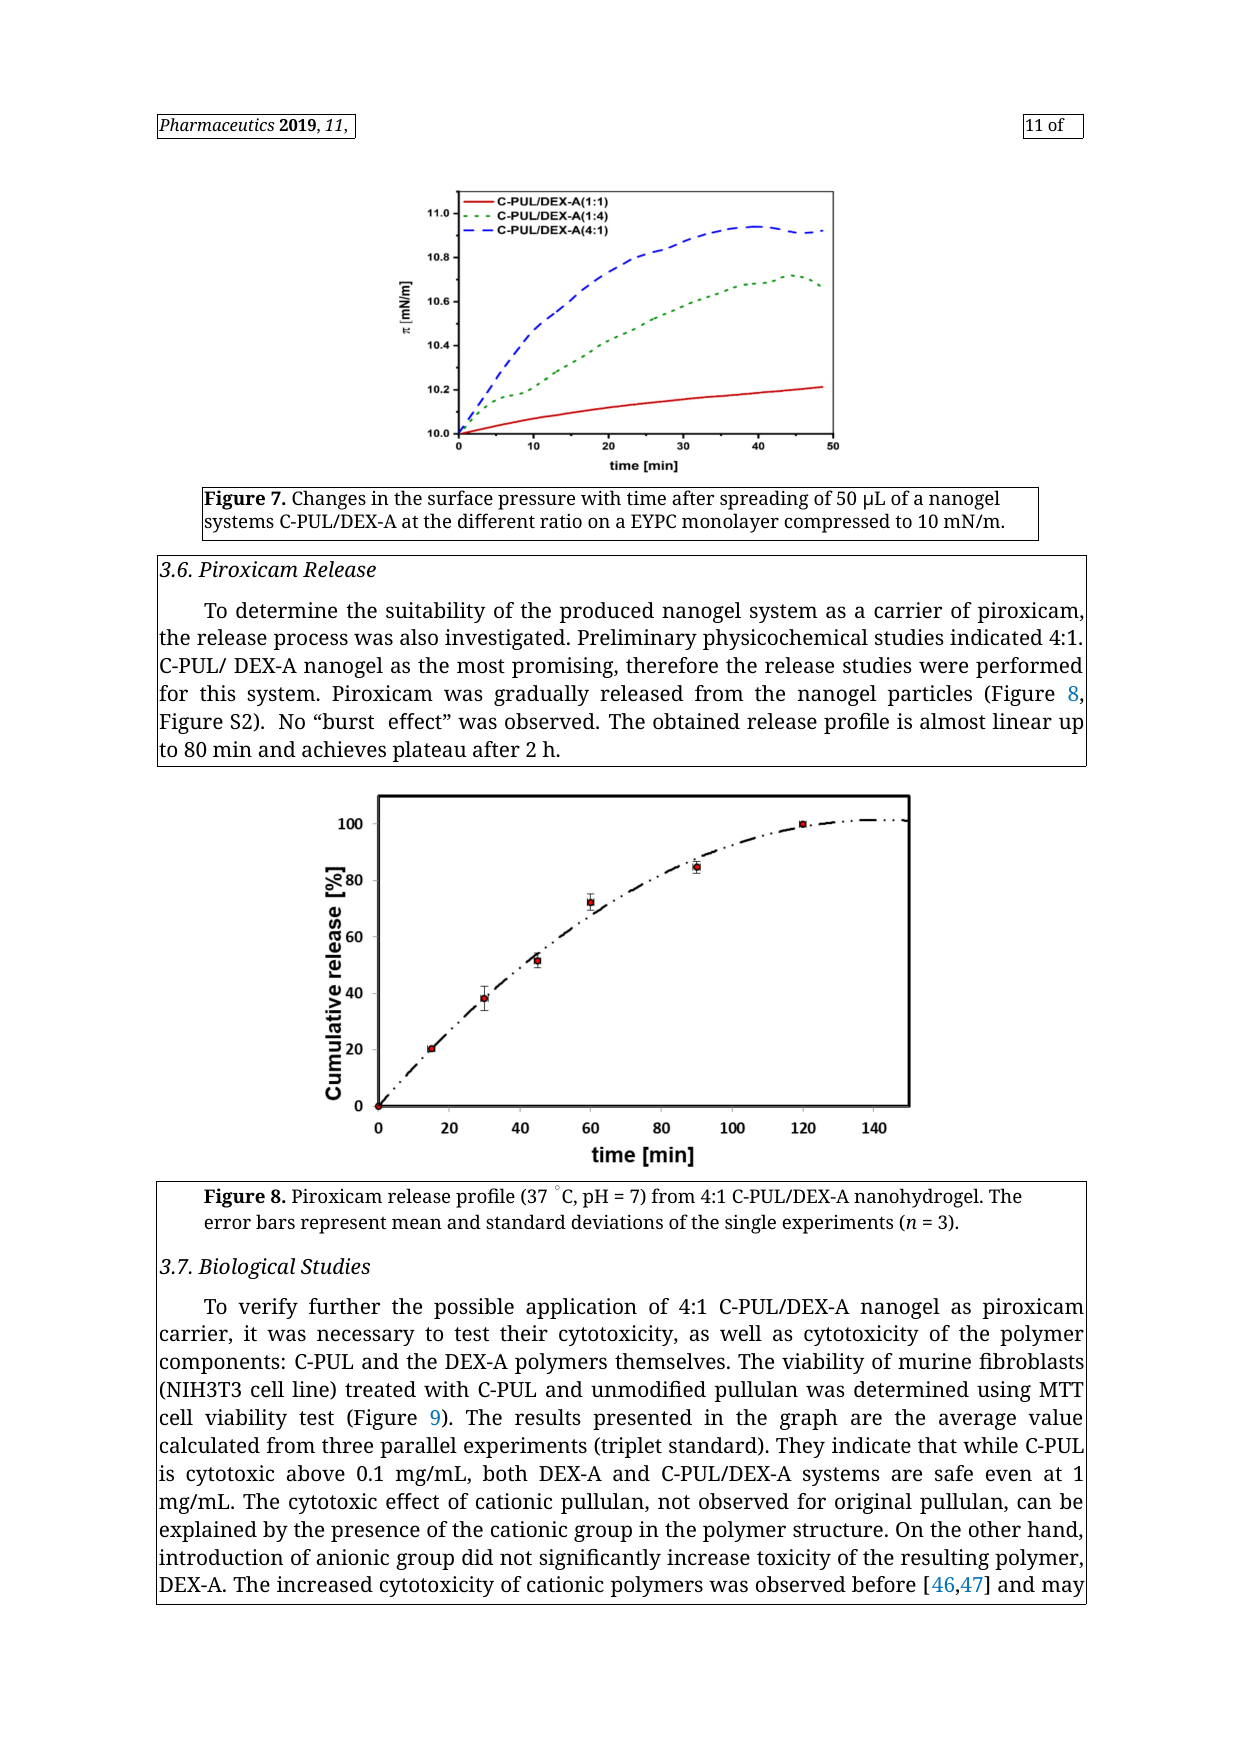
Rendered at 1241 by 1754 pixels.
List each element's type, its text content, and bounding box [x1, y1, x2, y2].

text 3.7. Biological Studies [159, 1252, 1086, 1280]
text To determine the suitability of the produced nanogel system as a carrier of piroxicam, the release process was also investigated. Preliminary physicochemical studies indicated 4:1. C-PUL/ DEX-A nanogel as the most promising, therefore the release studies were performed for this system. Piroxicam was gradually released from the nanogel particles (Figure 8, Figure S2). No “burst effect” was observed. The obtained release profile is almost linear up to 80 min and achieves plateau after 2 h. [159, 596, 1084, 763]
picture [324, 794, 911, 1167]
text Figure 7. Changes in the surface pressure with time after spreading of 50 µL of a nanogel systems C-PUL/DEX-A at the different ratio on a EYPC monolayer compressed to 10 mN/m. [204, 488, 1037, 534]
text 11 of 16 [1025, 115, 1083, 138]
picture [398, 190, 840, 473]
text To verify further the possible application of 4:1 C-PUL/DEX-A nanogel as piroxicam carrier, it was necessary to test their cytotoxicity, as well as cytotoxicity of the polymer components: C-PUL and the DEX-A polymers themselves. The viability of murine fibroblasts (NIH3T3 cell line) treated with C-PUL and unmodified pullulan was determined using MTT cell viability test (Figure 9). The results presented in the graph are the average value calculated from three parallel experiments (triplet standard). They indicate that while C-PUL is cytotoxic above 0.1 mg/mL, both DEX-A and C-PUL/DEX-A systems are safe even at 1 mg/mL. The cytotoxic effect of cationic pullulan, not observed for original pullulan, can be explained by the presence of the cationic group in the polymer structure. On the other hand, introduction of anionic group did not significantly increase toxicity of the resulting polymer, DEX-A. The increased cytotoxicity of cationic polymers was observed before [46,47] and may be associated with stronger electrostatic interactions between polycations and negatively charged cell membrane. [159, 1292, 1084, 1604]
text Figure 8. Piroxicam release profile (37 ◦C, pH = 7) from 4:1 C-PUL/DEX-A nanohydrogel. The error bars represent mean and standard deviations of the single experiments (n = 3). [204, 1182, 1056, 1235]
text 3.6. Piroxicam Release [159, 556, 1086, 583]
text Pharmaceutics 2019, 11, 622 [159, 115, 355, 138]
